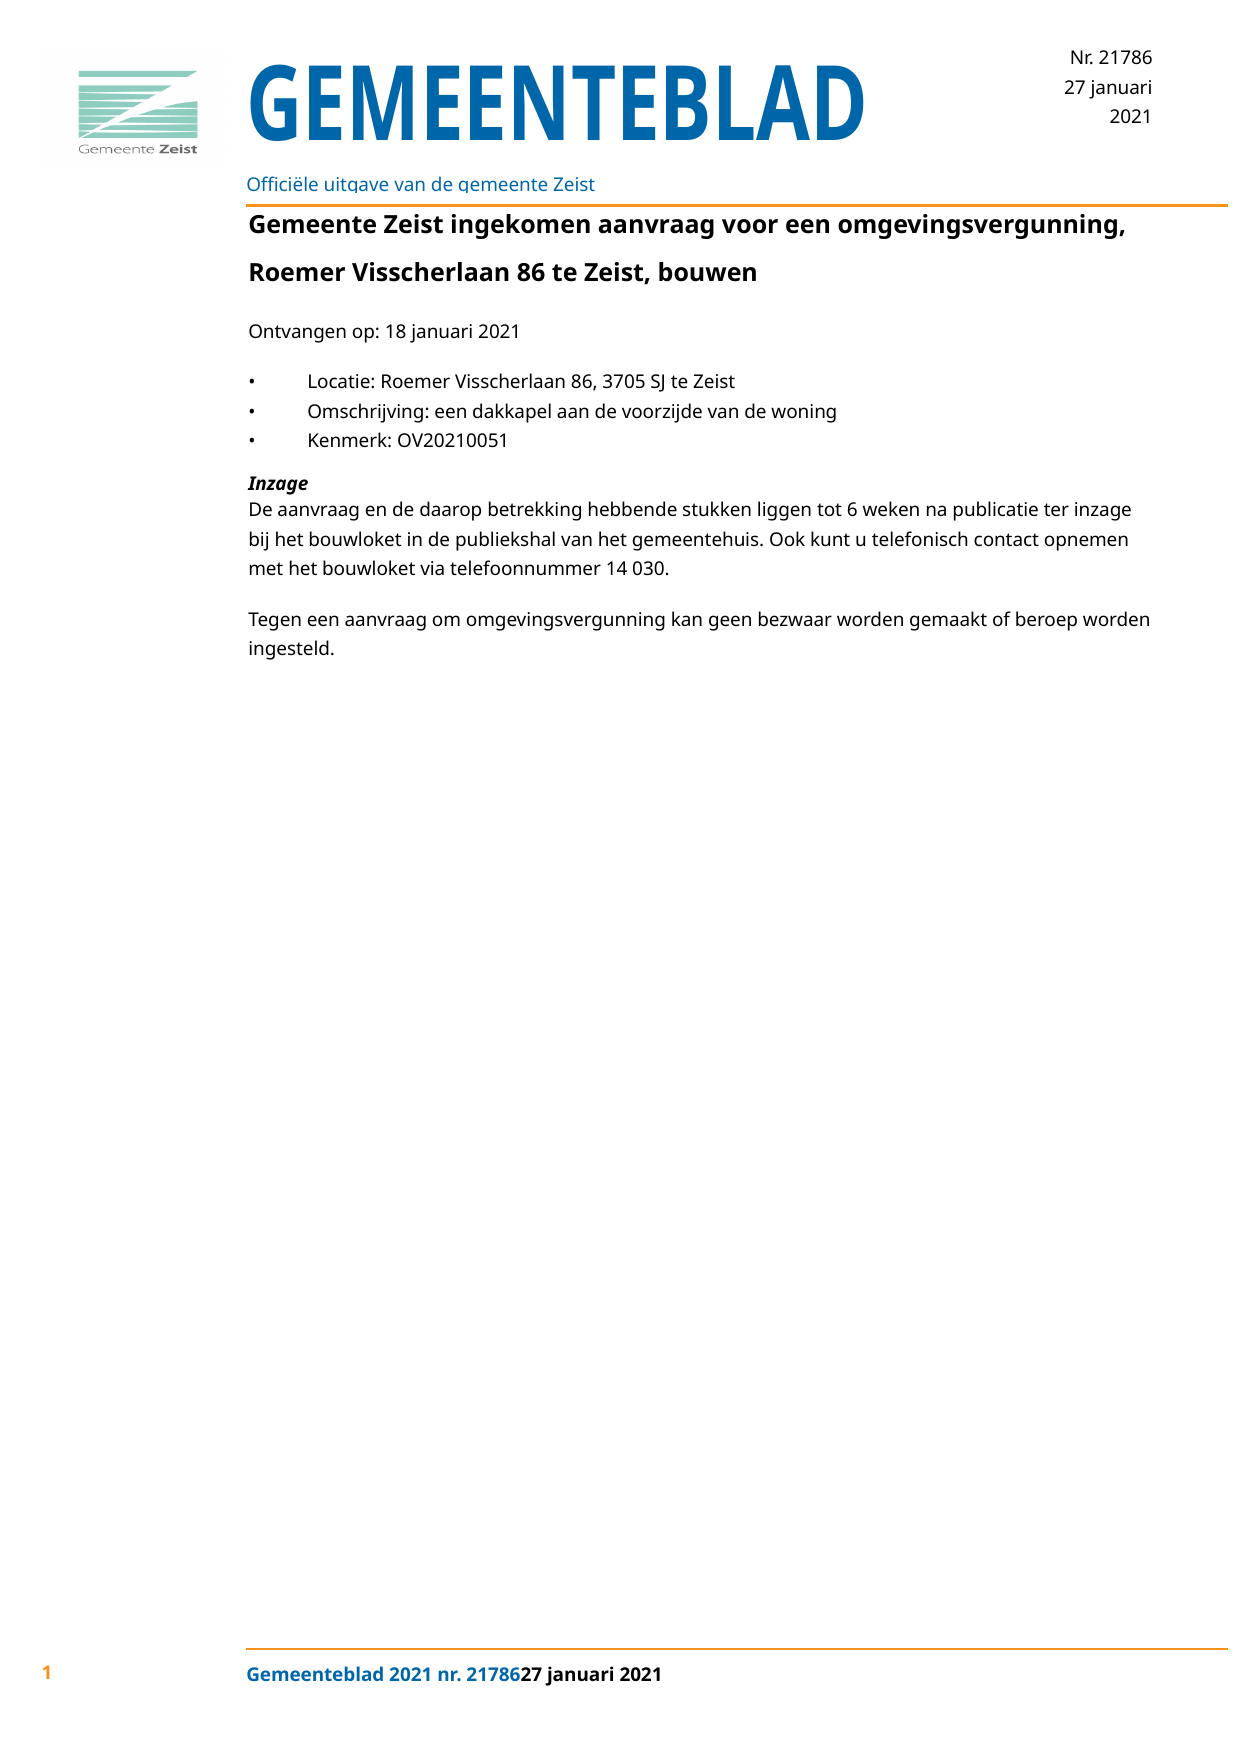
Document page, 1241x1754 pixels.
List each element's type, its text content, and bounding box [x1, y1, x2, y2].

text Ontvangen op: 18 januari 2021 [248, 318, 1152, 344]
text Gemeente Zeist ingekomen aanvraag voor een omgevingsvergunning, Roemer Visscherlaan 86 te Zeist, bouwen [248, 207, 1152, 288]
text Tegen een aanvraag om omgevingsvergunning kan geen bezwaar worden gemaakt of beroep worden ingesteld. [248, 606, 1152, 661]
text De aanvraag en de daarop betrekking hebbende stukken liggen tot 6 weken na publicatie ter inzage bij het bouwloket in de publiekshal van het gemeentehuis. Ook kunt u telefonisch contact opnemen met het bouwloket via telefoonnummer 14 030. [248, 496, 1152, 581]
list Kenmerk: OV20210051 [248, 427, 1152, 453]
text Inzage [248, 471, 1152, 496]
list Locatie: Roemer Visscherlaan 86, 3705 SJ te Zeist [248, 368, 1152, 394]
list Omschrijving: een dakkapel aan de voorzijde van de woning [248, 398, 1152, 424]
picture [41, 47, 231, 172]
